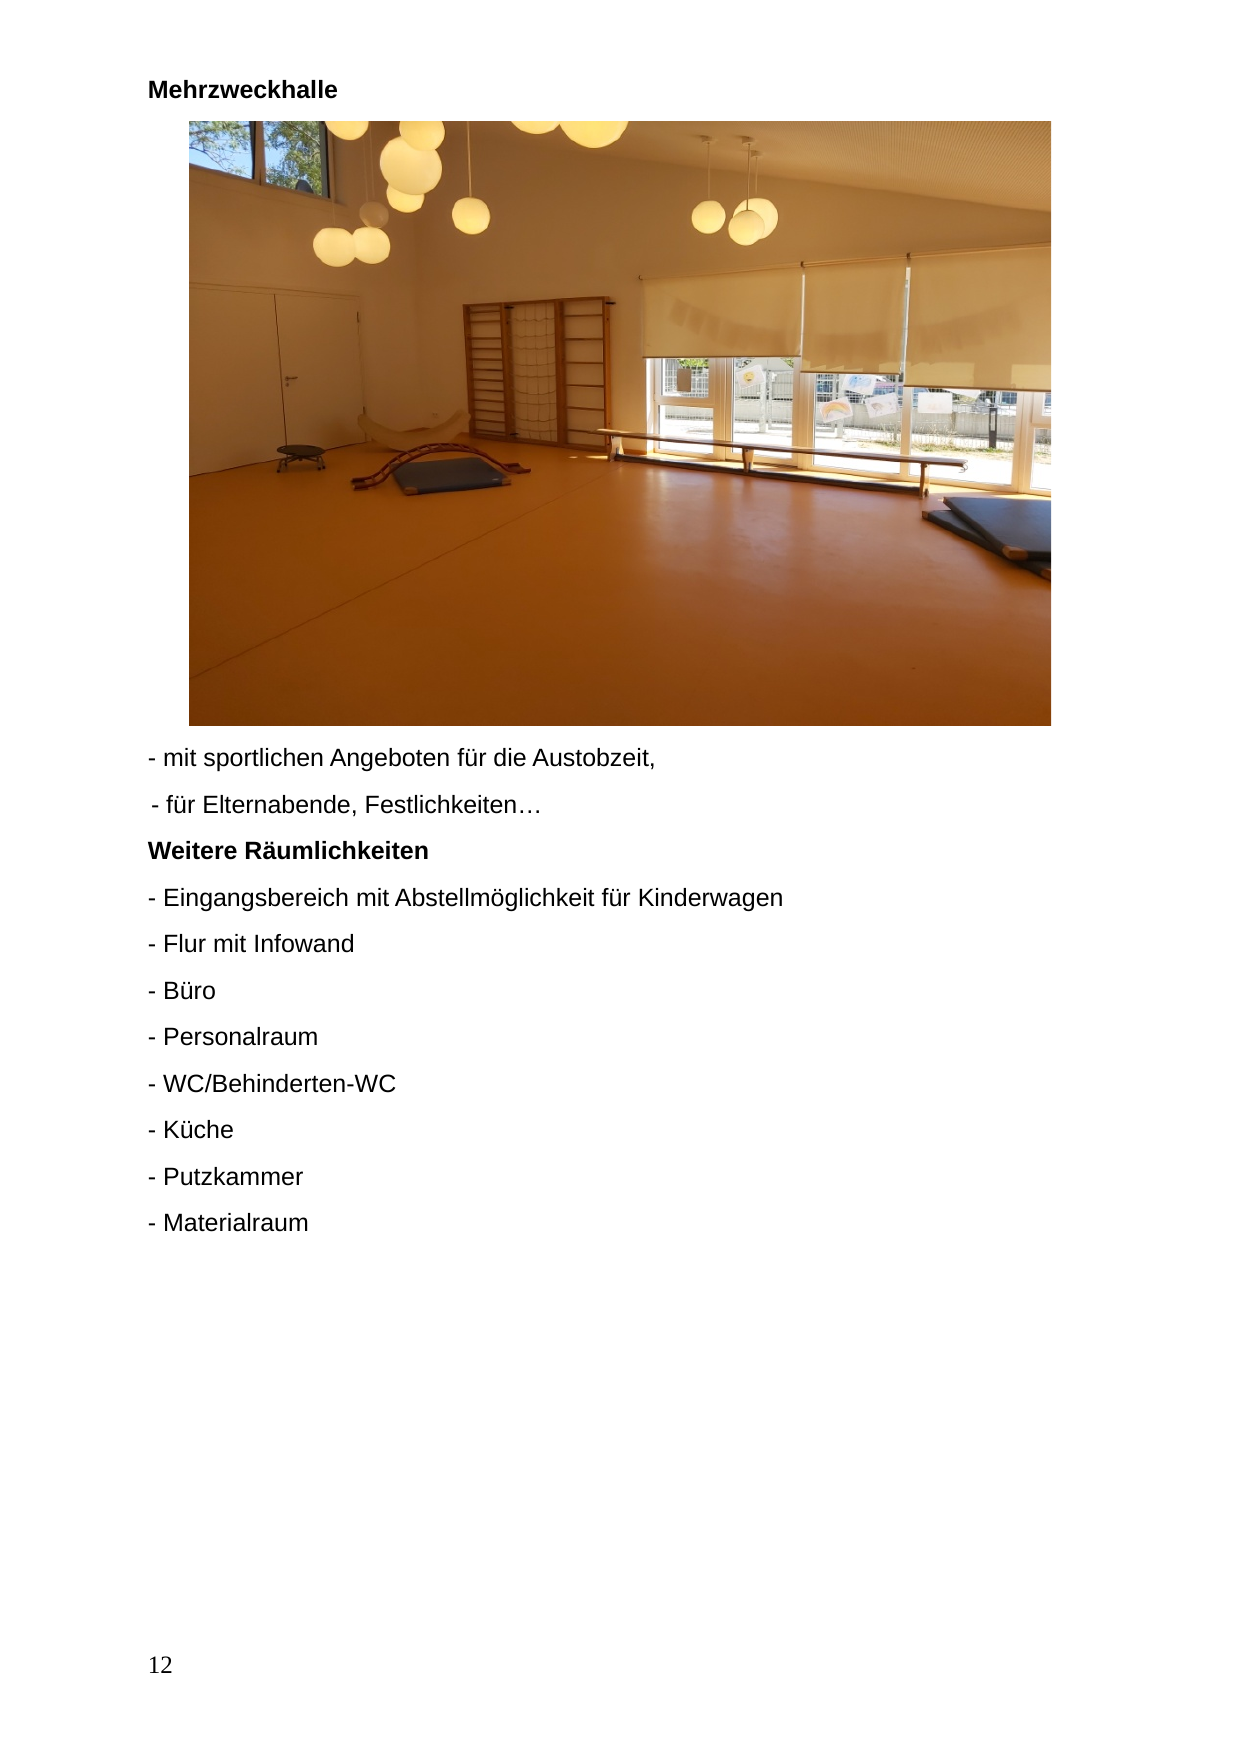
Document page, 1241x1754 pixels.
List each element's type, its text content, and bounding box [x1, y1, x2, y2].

text - Küche [148, 1115, 1093, 1144]
text - Personalraum [148, 1022, 1093, 1051]
text Mehrzweckhalle [148, 75, 1093, 104]
text Weitere Räumlichkeiten [148, 836, 1093, 865]
text - Flur mit Infowand [148, 929, 1093, 958]
text - Büro [148, 976, 1093, 1004]
text - mit sportlichen Angeboten für die Austobzeit, [148, 743, 1093, 772]
text - für Elternabende, Festlichkeiten… [151, 790, 1093, 818]
text - Materialraum [148, 1208, 1093, 1237]
text - WC/Behinderten-WC [148, 1068, 1093, 1097]
text - Putzkammer [148, 1161, 1093, 1190]
text - Eingangsbereich mit Abstellmöglichkeit für Kinderwagen [148, 883, 1093, 911]
